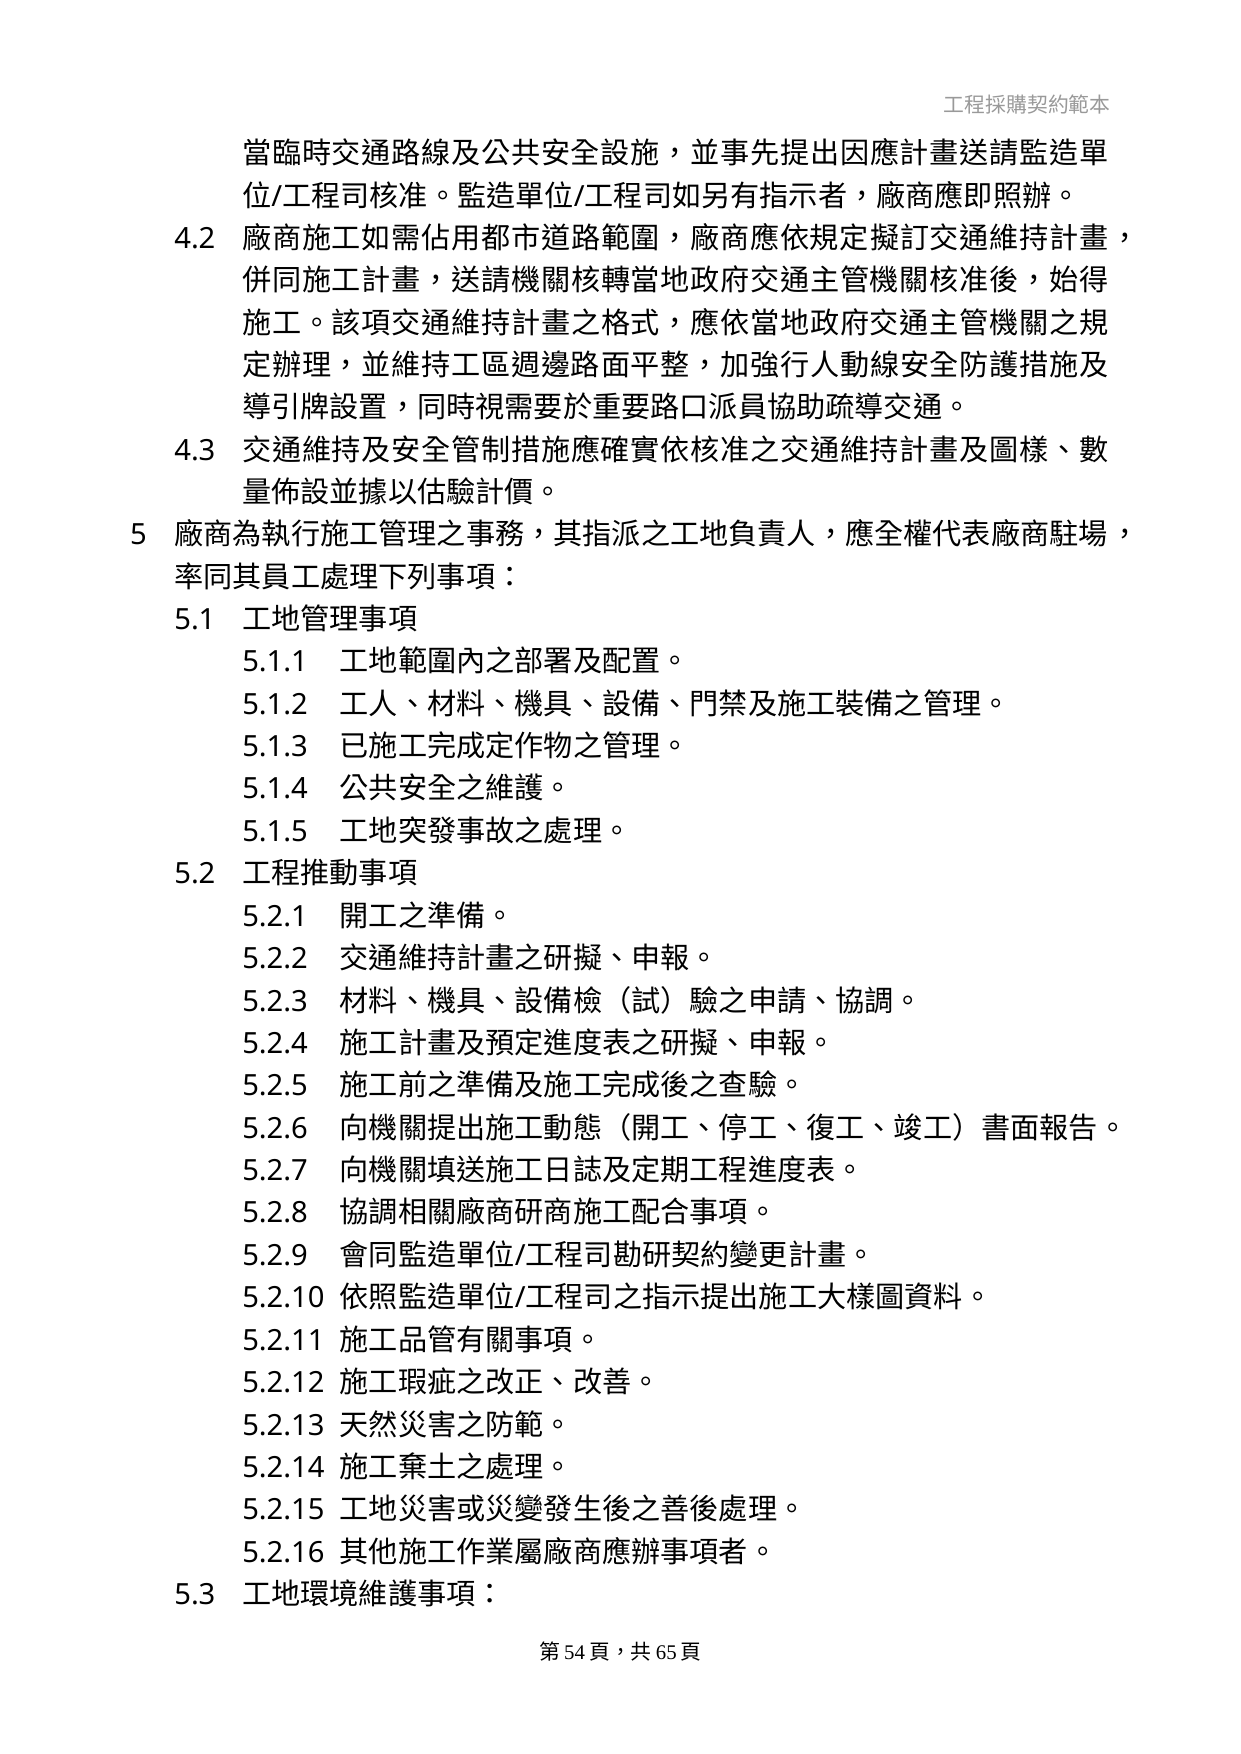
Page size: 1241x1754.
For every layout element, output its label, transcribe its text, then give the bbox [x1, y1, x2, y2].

list 施工瑕疵之改正、改善。 [242, 1359, 1110, 1401]
list 施工品管有關事項。 [242, 1316, 1110, 1359]
list 公共安全之維護。 [242, 765, 1110, 807]
list 施工前之準備及施工完成後之查驗。 [242, 1062, 1110, 1104]
list 其他施工作業屬廠商應辦事項者。 [242, 1528, 1110, 1571]
list 協調相關廠商研商施工配合事項。 [242, 1189, 1110, 1231]
list 當臨時交通路線及公共安全設施，並事先提出因應計畫送請監造單位/工程司核准。監造單位/工程司如另有指示者，廠商應即照辦。 [174, 130, 1110, 214]
list 工地環境維護事項： [174, 1571, 1110, 1613]
list 依照監造單位/工程司之指示提出施工大樣圖資料。 [242, 1274, 1110, 1316]
list 交通維持計畫之研擬、申報。 [242, 935, 1110, 977]
list 交通維持及安全管制措施應確實依核准之交通維持計畫及圖樣、數量佈設並據以估驗計價。 [174, 426, 1110, 511]
list 材料、機具、設備檢（試）驗之申請、協調。 [242, 977, 1110, 1019]
list 向機關提出施工動態（開工、停工、復工、竣工）書面報告。 [242, 1104, 1110, 1147]
list 工地管理事項 [174, 596, 1110, 638]
list 工地範圍內之部署及配置。 [242, 638, 1110, 680]
list 開工之準備。 [242, 892, 1110, 935]
list 已施工完成定作物之管理。 [242, 723, 1110, 765]
list 向機關填送施工日誌及定期工程進度表。 [242, 1147, 1110, 1189]
list 工地突發事故之處理。 [242, 807, 1110, 850]
list 工地災害或災變發生後之善後處理。 [242, 1486, 1110, 1528]
list 廠商為執行施工管理之事務，其指派之工地負責人，應全權代表廠商駐場，率同其員工處理下列事項： [130, 511, 1110, 596]
list 施工計畫及預定進度表之研擬、申報。 [242, 1019, 1110, 1062]
list 會同監造單位/工程司勘研契約變更計畫。 [242, 1231, 1110, 1274]
list 施工棄土之處理。 [242, 1443, 1110, 1486]
list 工程推動事項 [174, 850, 1110, 892]
list 天然災害之防範。 [242, 1401, 1110, 1443]
list 廠商施工如需佔用都市道路範圍，廠商應依規定擬訂交通維持計畫，併同施工計畫，送請機關核轉當地政府交通主管機關核准後，始得施工。該項交通維持計畫之格式，應依當地政府交通主管機關之規定辦理，並維持工區週邊路面平整，加強行人動線安全防護措施及導引牌設置，同時視需要於重要路口派員協助疏導交通。 [174, 214, 1110, 426]
list 工人、材料、機具、設備、門禁及施工裝備之管理。 [242, 680, 1110, 723]
